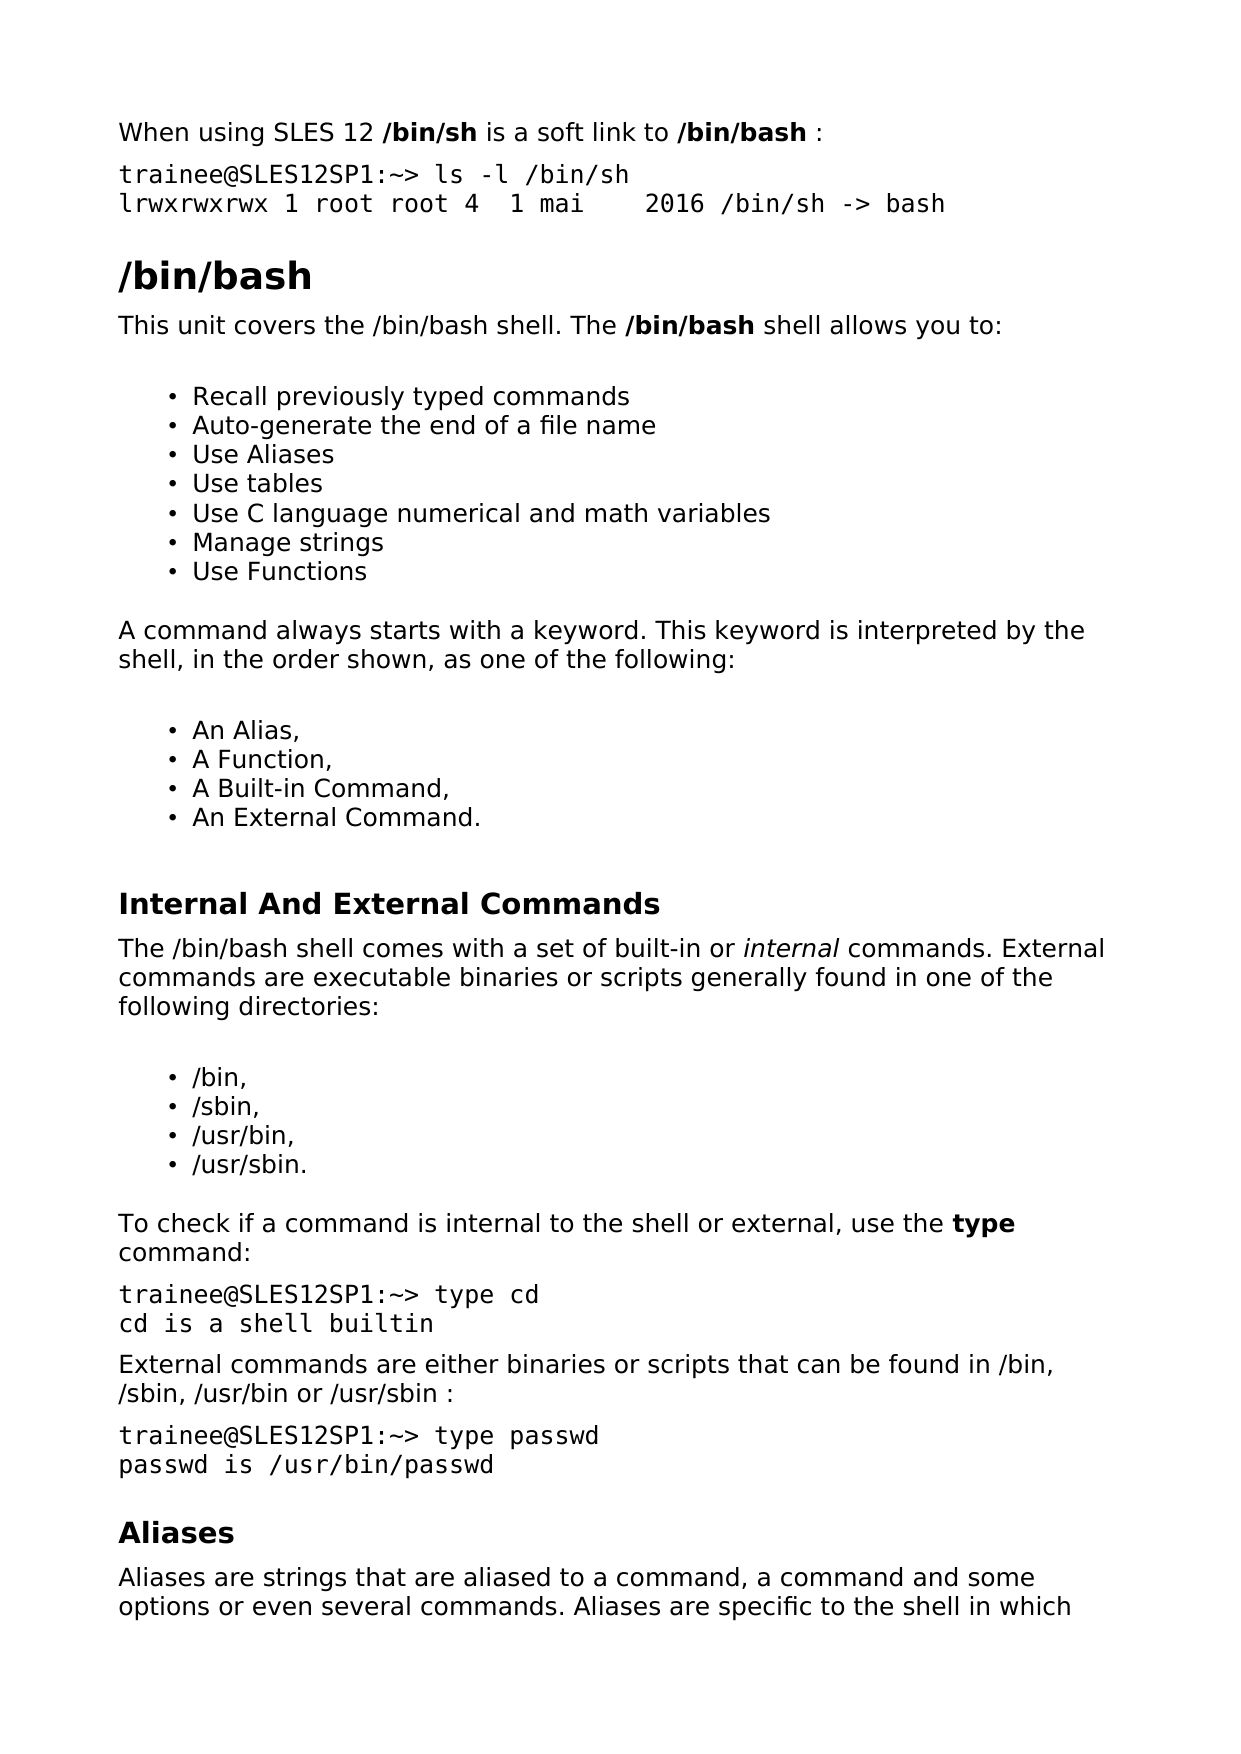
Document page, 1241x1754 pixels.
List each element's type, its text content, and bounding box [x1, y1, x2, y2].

text External commands are either binaries or scripts that can be found in /bin, /sbin, /usr/bin or /usr/sbin : [118, 1350, 1122, 1409]
text Aliases are strings that are aliased to a command, a command and some options or even several commands. Aliases are specific to the shell in which [118, 1563, 1122, 1621]
list Use Functions [177, 557, 1122, 586]
list /usr/sbin. [177, 1151, 1122, 1180]
list A Function, [177, 745, 1122, 774]
text This unit covers the /bin/bash shell. The /bin/bash shell allows you to: [118, 311, 1122, 340]
subtitle /bin/bash [118, 255, 1122, 298]
list A Built-in Command, [177, 774, 1122, 804]
text trainee@SLES12SP1:~> ls -l /bin/sh lrwxrwxrwx 1 root root 4 1 mai 2016 /bin/sh -> bash [118, 160, 1122, 218]
list Use tables [177, 470, 1122, 499]
list Use C language numerical and math variables [177, 499, 1122, 528]
list An Alias, [177, 716, 1122, 745]
text To check if a command is internal to the shell or external, use the type command: [118, 1209, 1122, 1268]
list /usr/bin, [177, 1122, 1122, 1151]
subtitle Internal And External Commands [118, 887, 1122, 921]
text A command always starts with a keyword. This keyword is interpreted by the shell, in the order shown, as one of the following: [118, 616, 1122, 674]
list Manage strings [177, 528, 1122, 557]
subtitle Aliases [118, 1516, 1122, 1550]
text The /bin/bash shell comes with a set of built-in or internal commands. External commands are executable binaries or scripts generally found in one of the following directories: [118, 934, 1122, 1021]
list Auto-generate the end of a file name [177, 411, 1122, 441]
text When using SLES 12 /bin/sh is a soft link to /bin/bash : [118, 118, 1122, 147]
text trainee@SLES12SP1:~> type passwd passwd is /usr/bin/passwd [118, 1421, 1122, 1479]
text trainee@SLES12SP1:~> type cd cd is a shell builtin [118, 1280, 1122, 1338]
list /sbin, [177, 1092, 1122, 1122]
list Use Aliases [177, 441, 1122, 470]
list An External Command. [177, 804, 1122, 833]
list Recall previously typed commands [177, 382, 1122, 411]
list /bin, [177, 1063, 1122, 1092]
